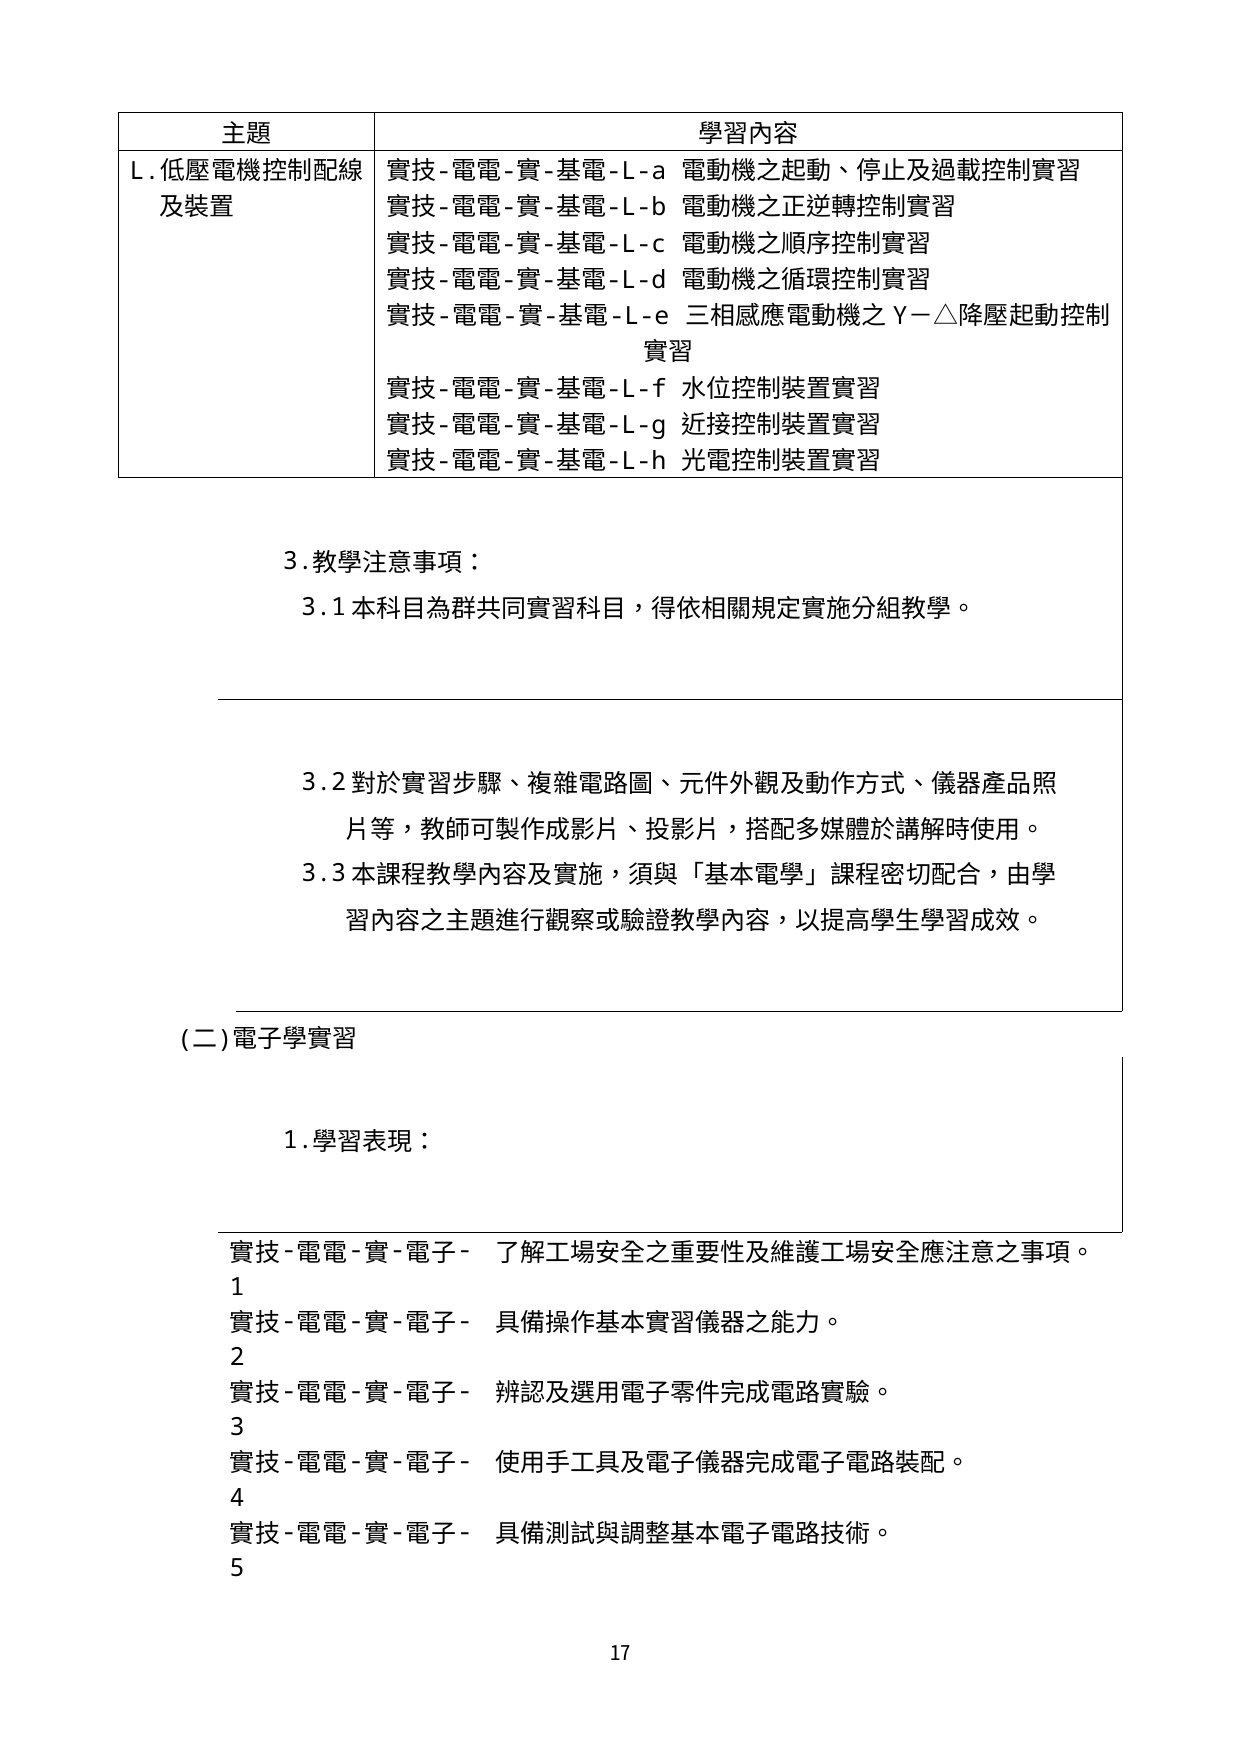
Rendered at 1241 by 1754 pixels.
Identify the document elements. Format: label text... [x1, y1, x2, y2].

table_header 了解工場安全之重要性及維護工場安全應注意之事項。 [484, 1232, 1144, 1302]
text 3.1本科目為群共同實習科目，得依相關規定實施分組教學。 [218, 588, 1122, 699]
table_cell 實技-電電-實-電子-3 [218, 1373, 484, 1443]
table_cell 使用手工具及電子儀器完成電子電路裝配。 [484, 1443, 1144, 1513]
table_cell 實技-電電-實-電子-4 [218, 1443, 484, 1513]
text 3.2對於實習步驟、複雜電路圖、元件外觀及動作方式、儀器產品照片等，教師可製作成影片、投影片，搭配多媒體於講解時使用。 [236, 699, 1122, 855]
table_cell 實技-電電-實-電子-2 [218, 1302, 484, 1373]
table_cell 實技-電電-實-電子-5 [218, 1513, 484, 1583]
text 1.學習表現： [218, 1057, 1122, 1232]
text 3.3本課程教學內容及實施，須與「基本電學」課程密切配合，由學習內容之主題進行觀察或驗證教學內容，以提高學生學習成效。 [236, 855, 1122, 1011]
table_header 學習內容 [375, 113, 1122, 149]
table_header 主題 [119, 113, 374, 149]
table_cell 辨認及選用電子零件完成電路實驗。 [484, 1373, 1144, 1443]
table_cell 具備測試與調整基本電子電路技術。 [484, 1513, 1144, 1583]
table_cell 實技-電電-實-基電-L-a 電動機之起動、停止及過載控制實習 實技-電電-實-基電-L-b 電動機之正逆轉控制實習 實技-電電-實-基電-L-c 電動機之順序控制實習 實技-電電-實-基電-L-d 電動機之循環控制實習 實技-電電-實-基電-L-e 三相感應電動機之Y－△降壓起動控制實習 實技-電電-實-基電-L-f 水位控制裝置實習 實技-電電-實-基電-L-g 近接控制裝置實習 實技-電電-實-基電-L-h 光電控制裝置實習 [375, 151, 1122, 477]
table_cell 具備操作基本實習儀器之能力。 [484, 1302, 1144, 1373]
table_header 實技-電電-實-電子-1 [218, 1232, 484, 1302]
text 3.教學注意事項： [218, 478, 1122, 588]
text (二)電子學實習 [118, 1011, 1122, 1057]
table_cell L.低壓電機控制配線及裝置 [119, 151, 374, 477]
